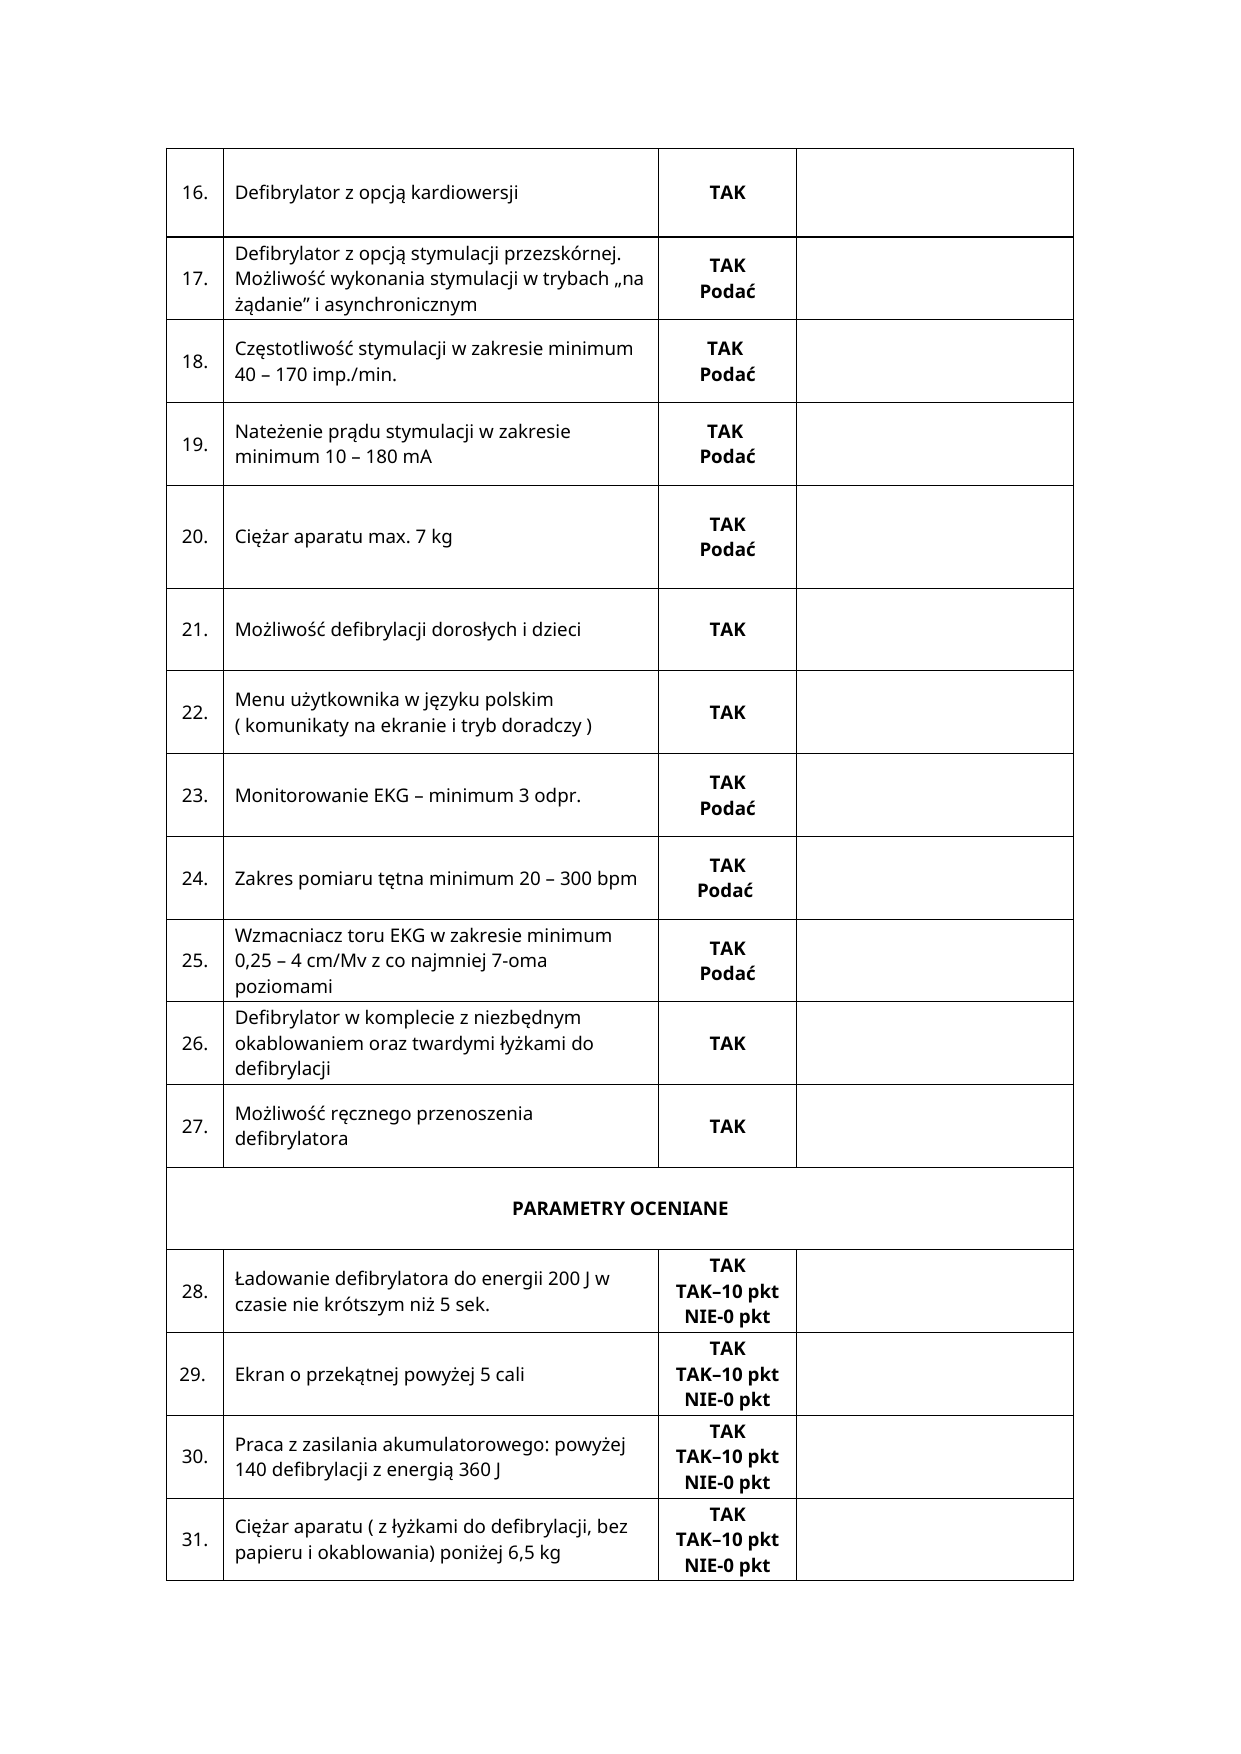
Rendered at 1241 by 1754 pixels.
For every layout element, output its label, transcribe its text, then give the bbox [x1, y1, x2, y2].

table_cell [797, 1333, 1073, 1415]
table_cell [797, 671, 1073, 753]
table_cell TAK Podać [659, 320, 796, 402]
table_cell TAK [659, 149, 796, 236]
table_cell TAK TAK–10 pkt NIE-0 pkt [659, 1250, 796, 1332]
table_cell 23. [167, 754, 223, 836]
table_cell Częstotliwość stymulacji w zakresie minimum 40 – 170 imp./min. [224, 320, 658, 402]
table_cell TAK TAK–10 pkt NIE-0 pkt [659, 1333, 796, 1415]
table_cell Nateżenie prądu stymulacji w zakresie minimum 10 – 180 mA [224, 403, 658, 484]
table_cell TAK Podać [659, 403, 796, 484]
table_cell 17. [167, 238, 223, 319]
table_cell Menu użytkownika w języku polskim ( komunikaty na ekranie i tryb doradczy ) [224, 671, 658, 753]
table_cell PARAMETRY OCENIANE [167, 1168, 1073, 1249]
table_cell TAK Podać [659, 920, 796, 1001]
table_cell 29. [167, 1333, 223, 1415]
table_cell TAK [659, 589, 796, 670]
table_cell 21. [167, 589, 223, 670]
table_cell Defibrylator w komplecie z niezbędnym okablowaniem oraz twardymi łyżkami do defibrylacji [224, 1002, 658, 1084]
table_cell Zakres pomiaru tętna minimum 20 – 300 bpm [224, 837, 658, 918]
table_cell Ciężar aparatu ( z łyżkami do defibrylacji, bez papieru i okablowania) poniżej 6,5 kg [224, 1499, 658, 1580]
table_cell 31. [167, 1499, 223, 1580]
table_cell Możliwość defibrylacji dorosłych i dzieci [224, 589, 658, 670]
table_cell [797, 837, 1073, 918]
table_cell [797, 486, 1073, 588]
table_cell 22. [167, 671, 223, 753]
table_cell Monitorowanie EKG – minimum 3 odpr. [224, 754, 658, 836]
table_cell Defibrylator z opcją kardiowersji [224, 149, 658, 236]
table_cell [797, 403, 1073, 484]
table_cell [797, 1085, 1073, 1167]
table_cell TAK Podać [659, 837, 796, 918]
table_cell [797, 320, 1073, 402]
table_cell [797, 1002, 1073, 1084]
table_cell TAK [659, 671, 796, 753]
table_cell TAK Podać [659, 486, 796, 588]
table_cell [797, 1416, 1073, 1497]
table_cell Ciężar aparatu max. 7 kg [224, 486, 658, 588]
table_cell 26. [167, 1002, 223, 1084]
table_cell Możliwość ręcznego przenoszenia defibrylatora [224, 1085, 658, 1167]
table_cell 24. [167, 837, 223, 918]
table_cell Ładowanie defibrylatora do energii 200 J w czasie nie krótszym niż 5 sek. [224, 1250, 658, 1332]
table_cell 16. [167, 149, 223, 236]
table_cell Wzmacniacz toru EKG w zakresie minimum 0,25 – 4 cm/Mv z co najmniej 7-oma poziomami [224, 920, 658, 1001]
table_cell [797, 754, 1073, 836]
table_cell Praca z zasilania akumulatorowego: powyżej 140 defibrylacji z energią 360 J [224, 1416, 658, 1497]
table_cell 19. [167, 403, 223, 484]
table_cell [797, 1499, 1073, 1580]
table_cell TAK TAK–10 pkt NIE-0 pkt [659, 1499, 796, 1580]
table_cell [797, 238, 1073, 319]
table_cell TAK Podać [659, 754, 796, 836]
table_cell TAK [659, 1085, 796, 1167]
table_cell 27. [167, 1085, 223, 1167]
table_cell 18. [167, 320, 223, 402]
table_cell 28. [167, 1250, 223, 1332]
table_cell [797, 589, 1073, 670]
table_cell Ekran o przekątnej powyżej 5 cali [224, 1333, 658, 1415]
table_cell [797, 1250, 1073, 1332]
table_cell [797, 149, 1073, 236]
table_cell Defibrylator z opcją stymulacji przezskórnej. Możliwość wykonania stymulacji w trybach „na żądanie” i asynchronicznym [224, 238, 658, 319]
table_cell [797, 920, 1073, 1001]
table_cell 20. [167, 486, 223, 588]
table_cell 25. [167, 920, 223, 1001]
table_cell 30. [167, 1416, 223, 1497]
table_cell TAK [659, 1002, 796, 1084]
table_cell TAK Podać [659, 238, 796, 319]
table_cell TAK TAK–10 pkt NIE-0 pkt [659, 1416, 796, 1497]
